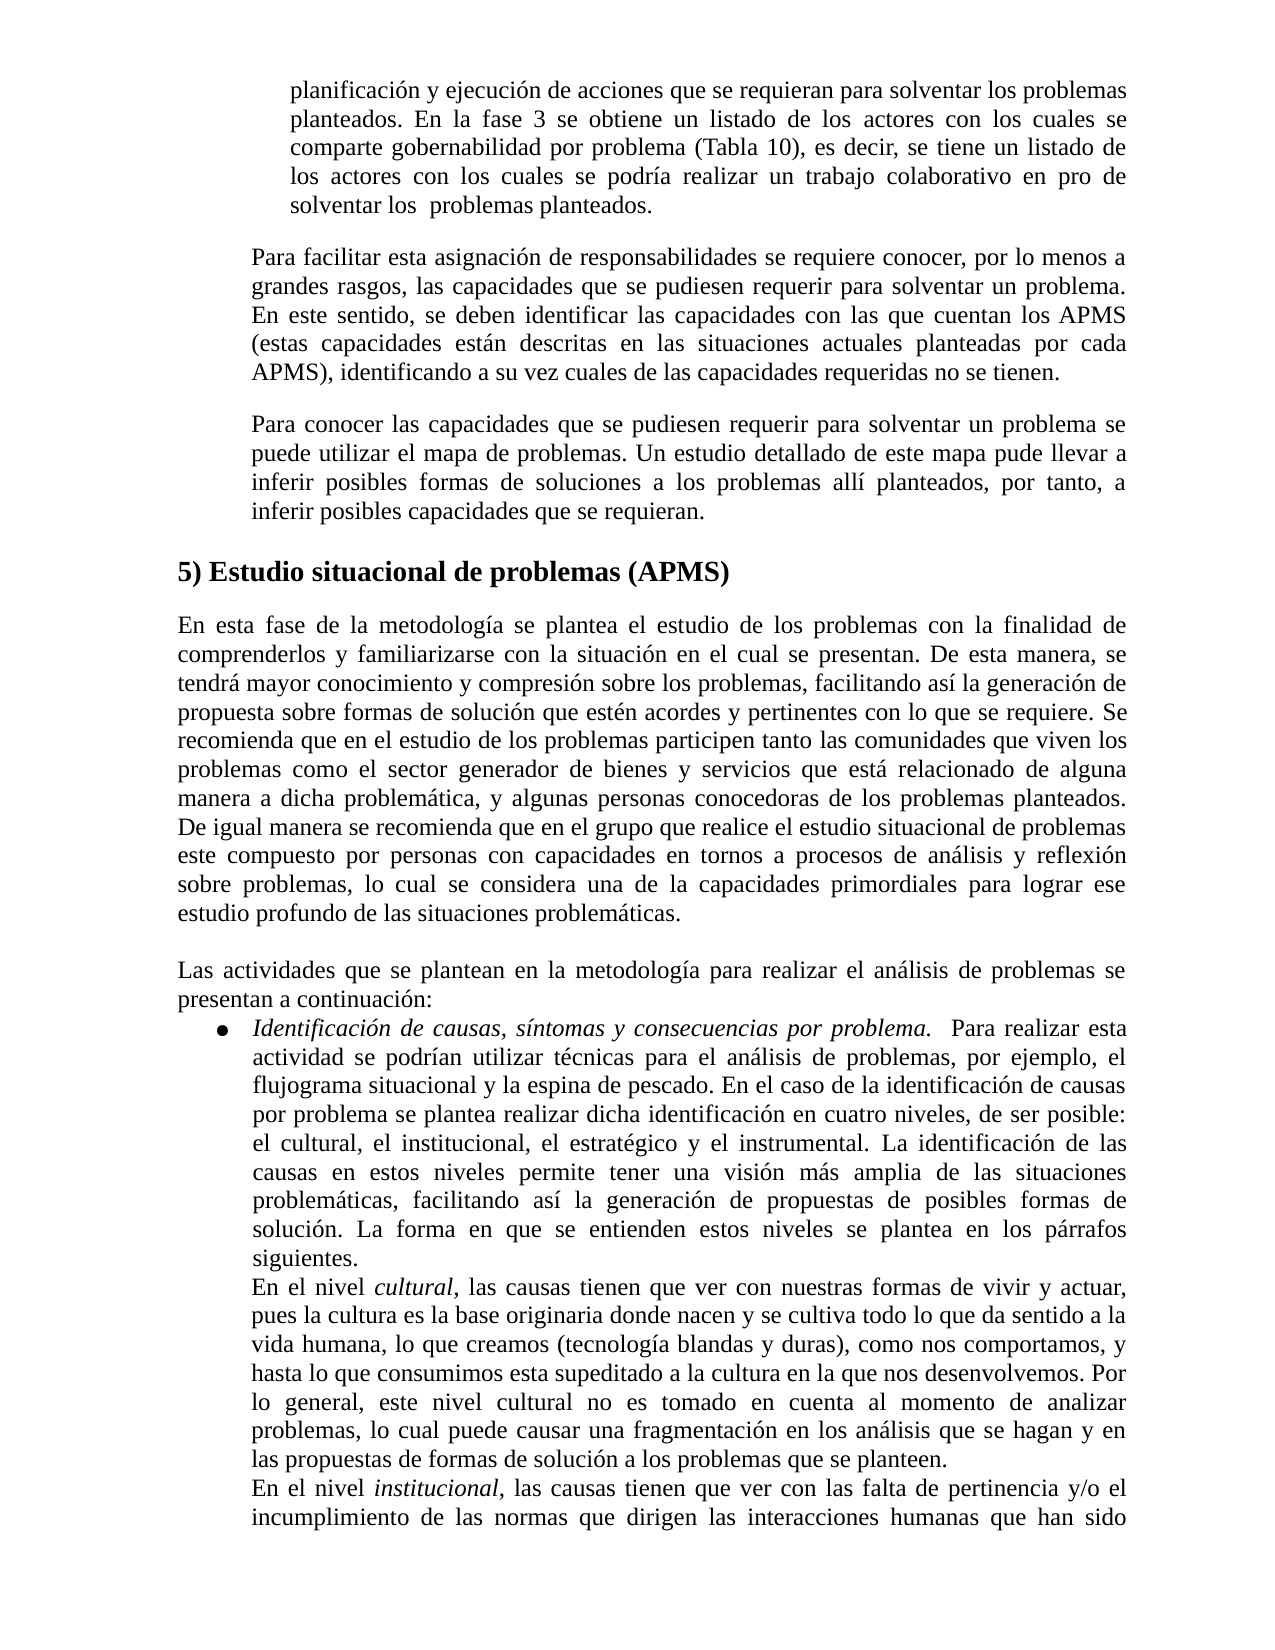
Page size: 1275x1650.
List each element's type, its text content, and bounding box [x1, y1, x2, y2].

text En esta fase de la metodología se plantea el estudio de los problemas con la finalidad de comprenderlos y familiarizarse con la situación en el cual se presentan. De esta manera, se tendrá mayor conocimiento y compresión sobre los problemas, facilitando así la generación de propuesta sobre formas de solución que estén acordes y pertinentes con lo que se requiere. Se recomienda que en el estudio de los problemas participen tanto las comunidades que viven los problemas como el sector generador de bienes y servicios que está relacionado de alguna manera a dicha problemática, y algunas personas conocedoras de los problemas planteados. De igual manera se recomienda que en el grupo que realice el estudio situacional de problemas este compuesto por personas con capacidades en tornos a procesos de análisis y reflexión sobre problemas, lo cual se considera una de la capacidades primordiales para lograr ese estudio profundo de las situaciones problemáticas. [177, 610, 1127, 927]
subtitle 5) Estudio situacional de problemas (APMS) [177, 554, 1127, 588]
text En el nivel cultural, las causas tienen que ver con nuestras formas de vivir y actuar, pues la cultura es la base originaria donde nacen y se cultiva todo lo que da sentido a la vida humana, lo que creamos (tecnología blandas y duras), como nos comportamos, y hasta lo que consumimos esta supeditado a la cultura en la que nos desenvolvemos. Por lo general, este nivel cultural no es tomado en cuenta al momento de analizar problemas, lo cual puede causar una fragmentación en los análisis que se hagan y en las propuestas de formas de solución a los problemas que se planteen. [251, 1272, 1127, 1473]
text Las actividades que se plantean en la metodología para realizar el análisis de problemas se presentan a continuación: [177, 955, 1127, 1013]
list Identificación de causas, síntomas y consecuencias por problema. Para realizar esta actividad se podrían utilizar técnicas para el análisis de problemas, por ejemplo, el flujograma situacional y la espina de pescado. En el caso de la identificación de causas por problema se plantea realizar dicha identificación en cuatro niveles, de ser posible: el cultural, el institucional, el estratégico y el instrumental. La identificación de las causas en estos niveles permite tener una visión más amplia de las situaciones problemáticas, facilitando así la generación de propuestas de posibles formas de solución. La forma en que se entienden estos niveles se plantea en los párrafos siguientes. [215, 1013, 1127, 1272]
text En el nivel institucional, las causas tienen que ver con las falta de pertinencia y/o el incumplimiento de las normas que dirigen las interacciones humanas que han sido [251, 1473, 1127, 1530]
text Para conocer las capacidades que se pudiesen requerir para solventar un problema se puede utilizar el mapa de problemas. Un estudio detallado de este mapa pude llevar a inferir posibles formas de soluciones a los problemas allí planteados, por tanto, a inferir posibles capacidades que se requieran. [251, 409, 1127, 524]
list planificación y ejecución de acciones que se requieran para solventar los problemas planteados. En la fase 3 se obtiene un listado de los actores con los cuales se comparte gobernabilidad por problema (Tabla 10), es decir, se tiene un listado de los actores con los cuales se podría realizar un trabajo colaborativo en pro de solventar los problemas planteados. [252, 75, 1127, 219]
text Para facilitar esta asignación de responsabilidades se requiere conocer, por lo menos a grandes rasgos, las capacidades que se pudiesen requerir para solventar un problema. En este sentido, se deben identificar las capacidades con las que cuentan los APMS (estas capacidades están descritas en las situaciones actuales planteadas por cada APMS), identificando a su vez cuales de las capacidades requeridas no se tienen. [251, 242, 1127, 386]
